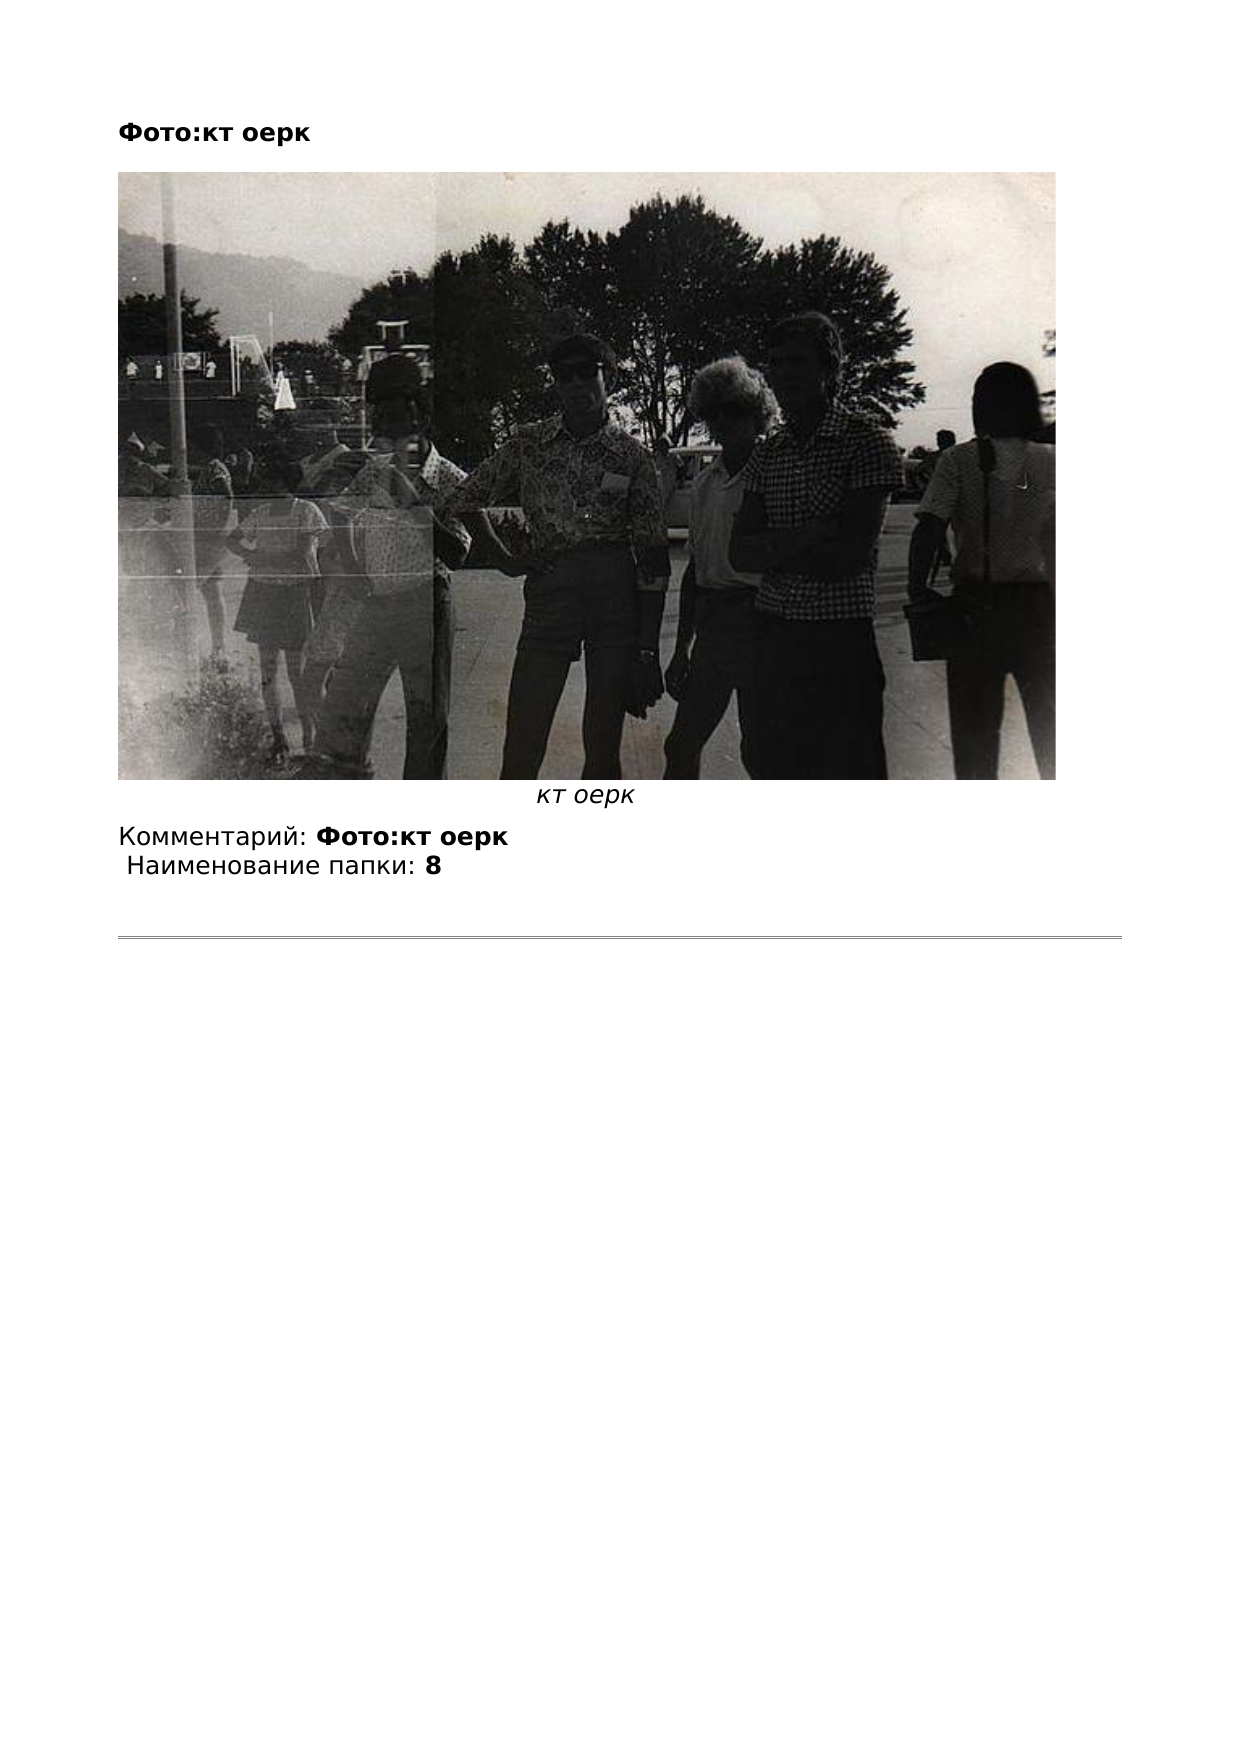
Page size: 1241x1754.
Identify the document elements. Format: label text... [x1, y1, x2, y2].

subtitle Фото:кт оерк [118, 118, 1122, 147]
picture [118, 172, 1056, 780]
text Комментарий: Фото:кт оерк Наименование папки: 8 [118, 822, 1122, 909]
text кт оерк [118, 780, 1056, 809]
